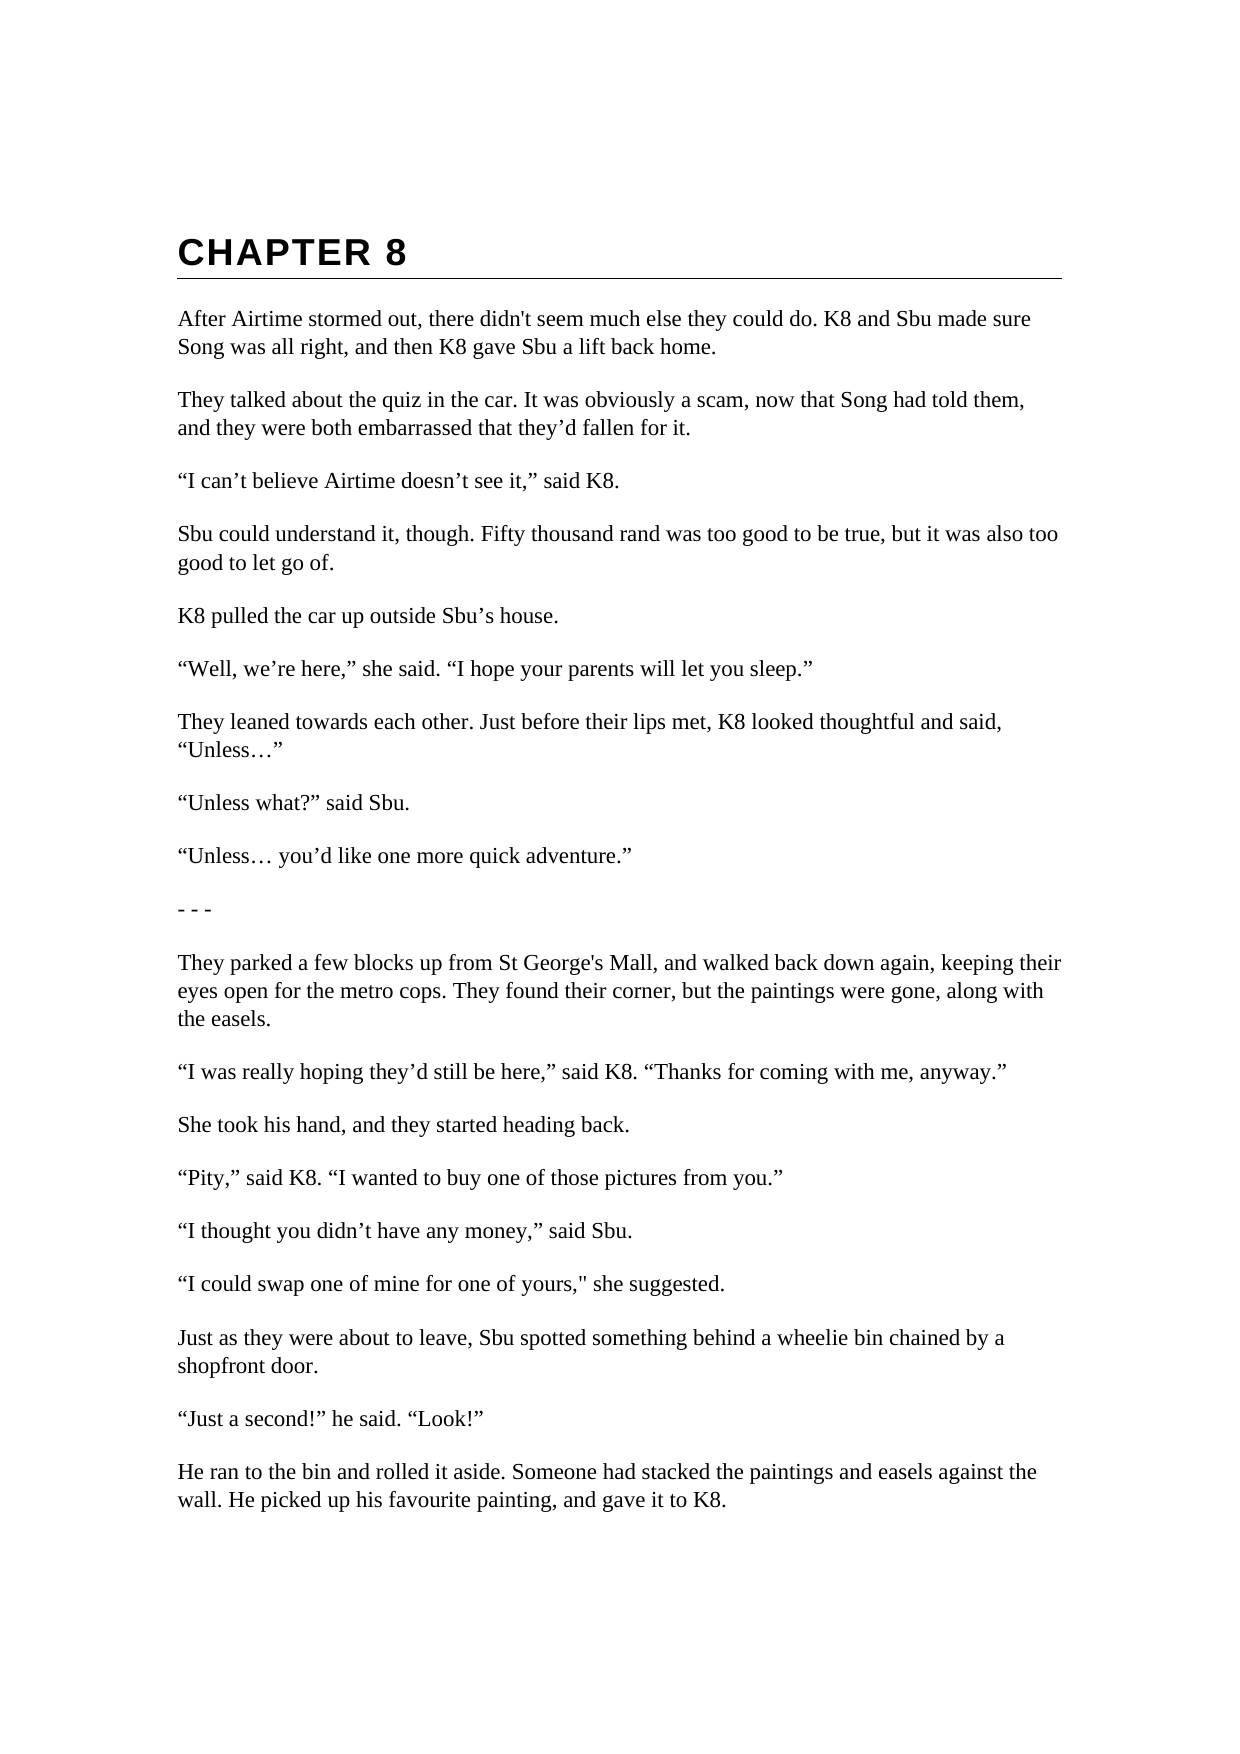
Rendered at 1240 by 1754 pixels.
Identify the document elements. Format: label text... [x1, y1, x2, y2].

text “Unless what?” said Sbu. [177, 788, 1062, 816]
text “Unless… you’d like one more quick adventure.” [177, 841, 1062, 869]
text After Airtime stormed out, there didn't seem much else they could do. K8 and Sbu made sure Song was all right, and then K8 gave Sbu a lift back home. [177, 304, 1062, 360]
text Chapter 8 [177, 230, 1062, 278]
text They talked about the quiz in the car. It was obviously a scam, now that Song had told them, and they were both embarrassed that they’d fallen for it. [177, 385, 1062, 441]
text “I can’t believe Airtime doesn’t see it,” said K8. [177, 466, 1062, 494]
text “Pity,” said K8. “I wanted to buy one of those pictures from you.” [177, 1163, 1062, 1191]
text “Just a second!” he said. “Look!” [177, 1404, 1062, 1432]
text Sbu could understand it, though. Fifty thousand rand was too good to be true, but it was also too good to let go of. [177, 519, 1062, 576]
text Just as they were about to leave, Sbu spotted something behind a wheelie bin chained by a shopfront door. [177, 1322, 1062, 1379]
text “I could swap one of mine for one of yours," she suggested. [177, 1269, 1062, 1297]
text She took his hand, and they started heading back. [177, 1110, 1062, 1138]
text K8 pulled the car up outside Sbu’s house. [177, 601, 1062, 629]
text - - - [177, 894, 1062, 922]
text “I thought you didn’t have any money,” said Sbu. [177, 1216, 1062, 1244]
text He ran to the bin and rolled it aside. Someone had stacked the paintings and easels against the wall. He picked up his favourite painting, and gave it to K8. [177, 1457, 1062, 1513]
text “Well, we’re here,” she said. “I hope your parents will let you sleep.” [177, 654, 1062, 682]
text They parked a few blocks up from St George's Mall, and walked back down again, keeping their eyes open for the metro cops. They found their corner, but the paintings were gone, along with the easels. [177, 947, 1062, 1032]
text They leaned towards each other. Just before their lips met, K8 looked thoughtful and said, “Unless…” [177, 707, 1062, 763]
text “I was really hoping they’d still be here,” said K8. “Thanks for coming with me, anyway.” [177, 1057, 1062, 1085]
